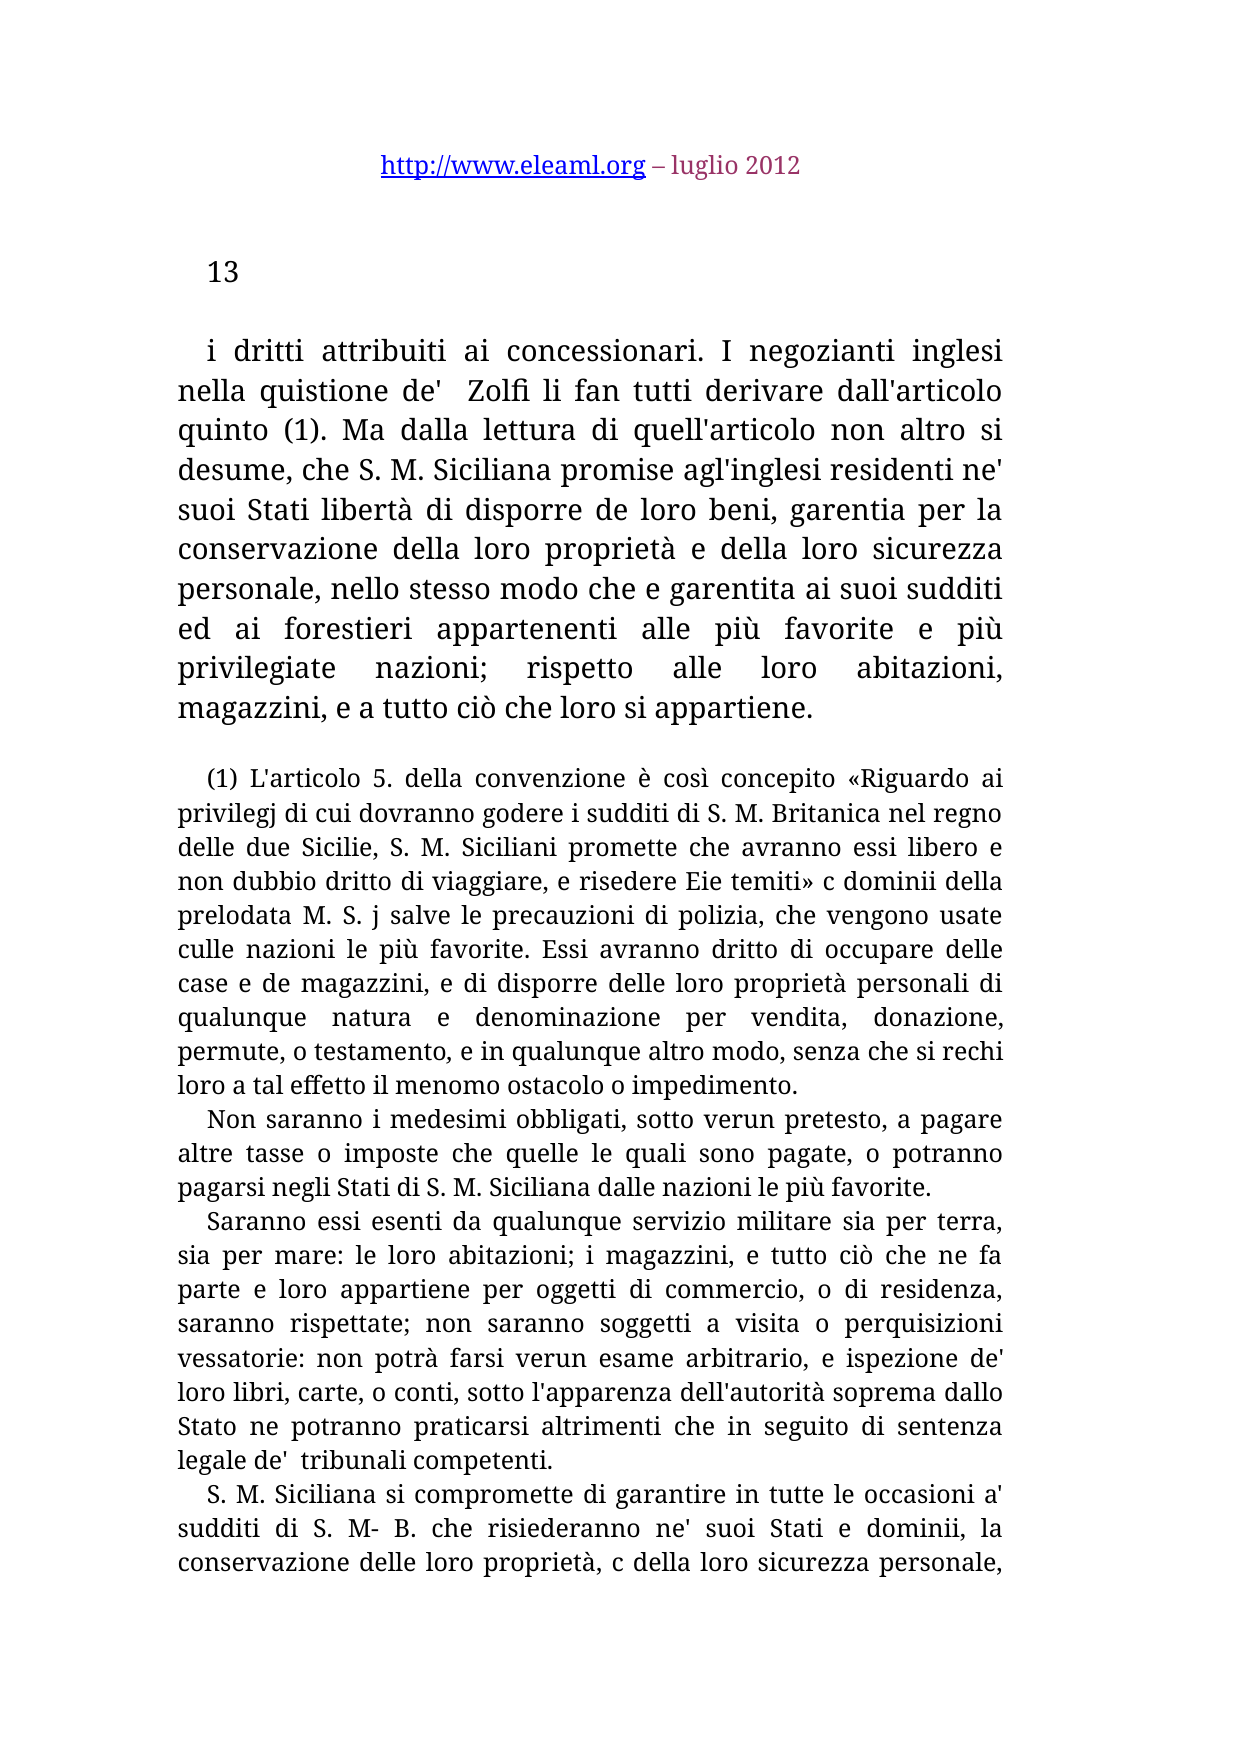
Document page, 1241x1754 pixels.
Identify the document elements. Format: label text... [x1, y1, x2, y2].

text 13 [177, 251, 1004, 291]
text i dritti attribuiti ai concessionari. I negozianti inglesi nella quistione de' Zolfi li fan tutti derivare dall'articolo quinto (1). Ma dalla lettura di quell'articolo non altro si desume, che S. M. Siciliana promise agl'inglesi residenti ne' suoi Stati libertà di disporre de loro beni, garentia per la conservazione della loro proprietà e della loro sicurezza personale, nello stesso modo che e garentita ai suoi sudditi ed ai forestieri appartenenti alle più favorite e più privilegiate nazioni; rispetto alle loro abitazioni, magazzini, e a tutto ciò che loro si appartiene. [177, 330, 1004, 727]
text S. M. Siciliana si compromette di garantire in tutte le occasioni a' sudditi di S. M- B. che risiederanno ne' suoi Stati e dominii, la conservazione delle loro proprietà, c della loro sicurezza personale, [177, 1476, 1004, 1579]
text (1) L'articolo 5. della convenzione è così concepito «Riguardo ai privilegj di cui dovranno godere i sudditi di S. M. Britanica nel regno delle due Sicilie, S. M. Siciliani promette che avranno essi libero e non dubbio dritto di viaggiare, e risedere Eie temiti» c dominii della prelodata M. S. j salve le precauzioni di polizia, che vengono usate culle nazioni le più favorite. Essi avranno dritto di occupare delle case e de magazzini, e di disporre delle loro proprietà personali di qualunque natura e denominazione per vendita, donazione, permute, o testamento, e in qualunque altro modo, senza che si rechi loro a tal effetto il menomo ostacolo o impedimento. [177, 761, 1004, 1102]
text Non saranno i medesimi obbligati, sotto verun pretesto, a pagare altre tasse o imposte che quelle le quali sono pagate, o potranno pagarsi negli Stati di S. M. Siciliana dalle nazioni le più favorite. [177, 1102, 1004, 1204]
text Saranno essi esenti da qualunque servizio militare sia per terra, sia per mare: le loro abitazioni; i magazzini, e tutto ciò che ne fa parte e loro appartiene per oggetti di commercio, o di residenza, saranno rispettate; non saranno soggetti a visita o perquisizioni vessatorie: non potrà farsi verun esame arbitrario, e ispezione de' loro libri, carte, o conti, sotto l'apparenza dell'autorità soprema dallo Stato ne potranno praticarsi altrimenti che in seguito di sentenza legale de' tribunali competenti. [177, 1204, 1004, 1476]
